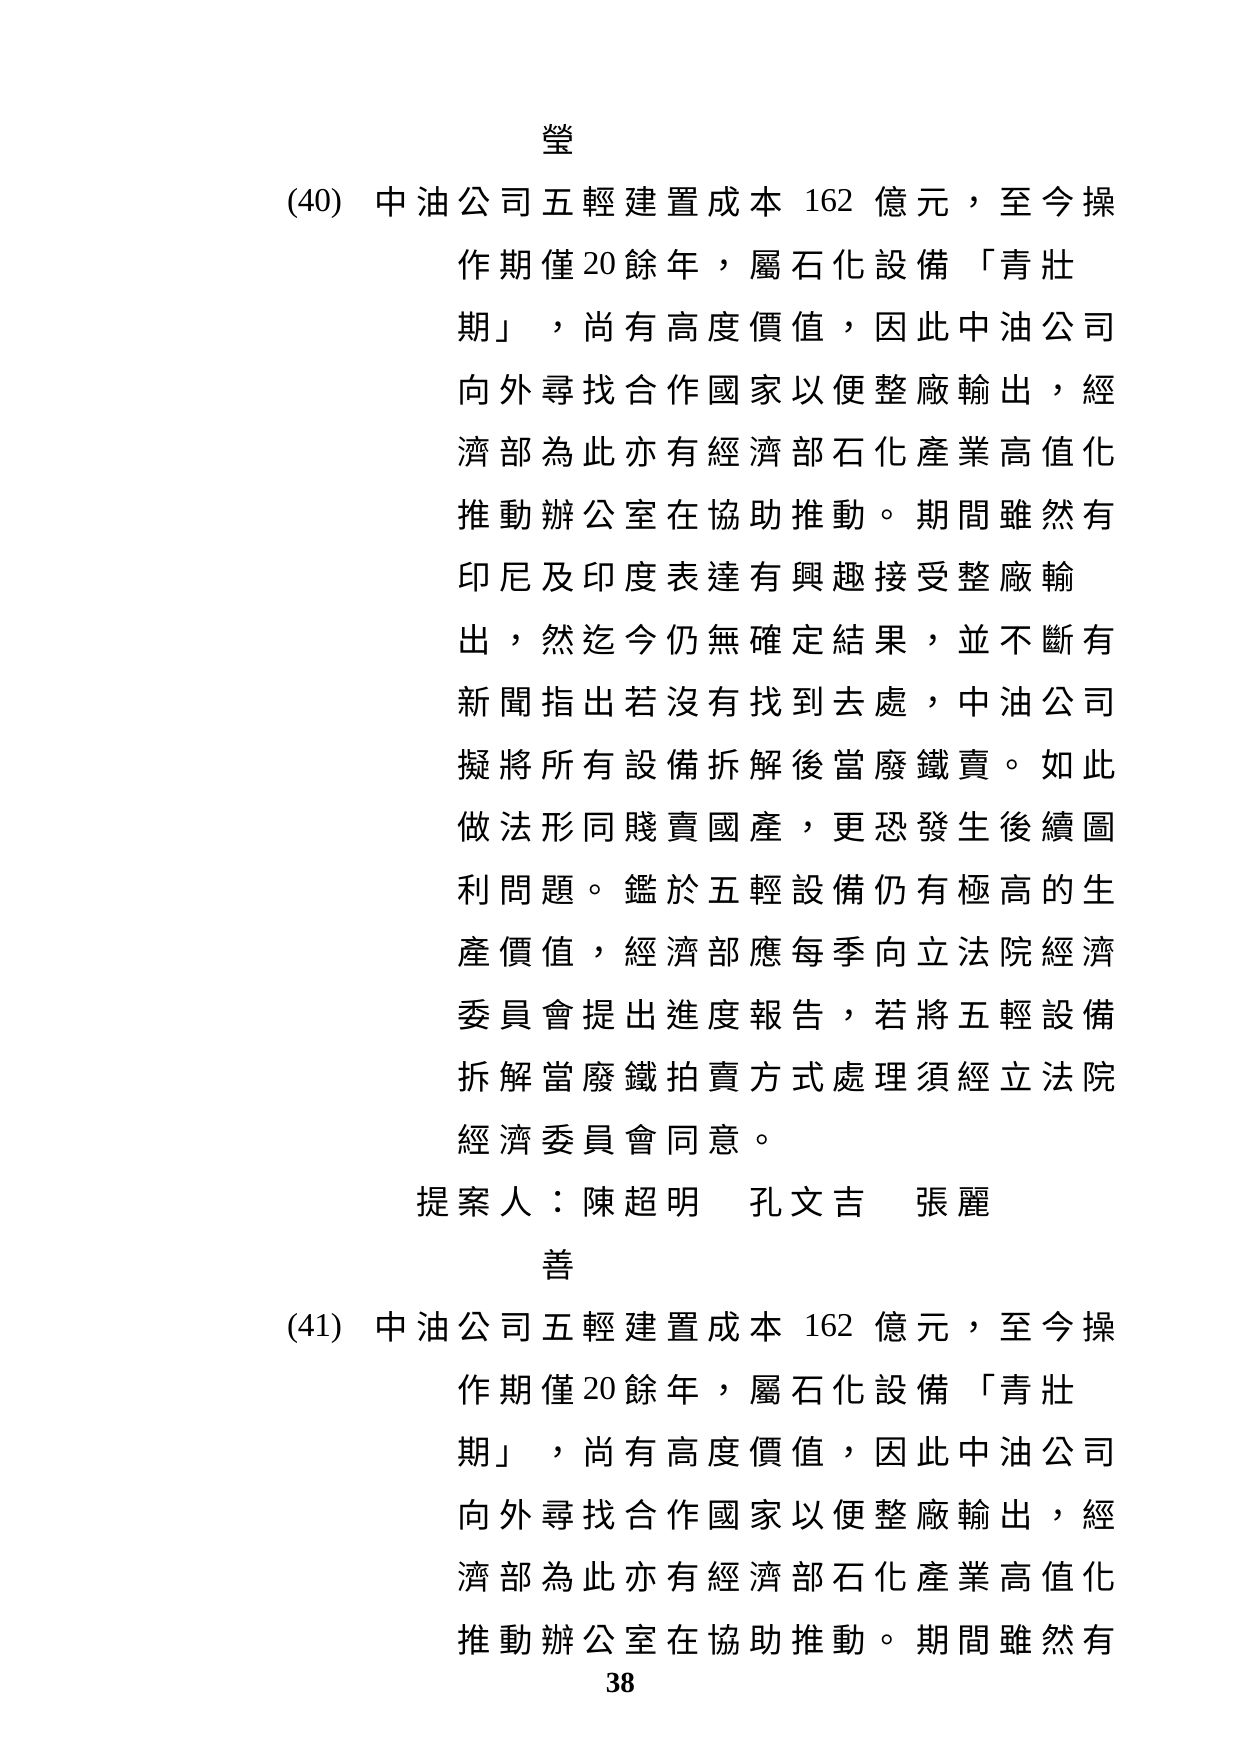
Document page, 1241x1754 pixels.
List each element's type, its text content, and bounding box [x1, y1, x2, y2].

list 中油公司五輕建置成本162億元，至今操作期僅20餘年，屬石化設備「青壯期」，尚有高度價值，因此中油公司向外尋找合作國家以便整廠輸出，經濟部為此亦有經濟部石化產業高值化推動辦公室在協助推動。期間雖然有 [273, 1283, 1120, 1658]
list 中油公司五輕建置成本162億元，至今操作期僅20餘年，屬石化設備「青壯期」，尚有高度價值，因此中油公司向外尋找合作國家以便整廠輸出，經濟部為此亦有經濟部石化產業高值化推動辦公室在協助推動。期間雖然有印尼及印度表達有興趣接受整廠輸出，然迄今仍無確定結果，並不斷有新聞指出若沒有找到去處，中油公司擬將所有設備拆解後當廢鐵賣。如此做法形同賤賣國產，更恐發生後續圖利問題。鑑於五輕設備仍有極高的生產價值，經濟部應每季向立法院經濟委員會提出進度報告，若將五輕設備拆解當廢鐵拍賣方式處理須經立法院經濟委員會同意。 [273, 158, 1120, 1158]
text 提案人：陳超明 孔文吉 張麗善 [394, 1158, 1016, 1283]
text 瑩 [394, 96, 1016, 158]
